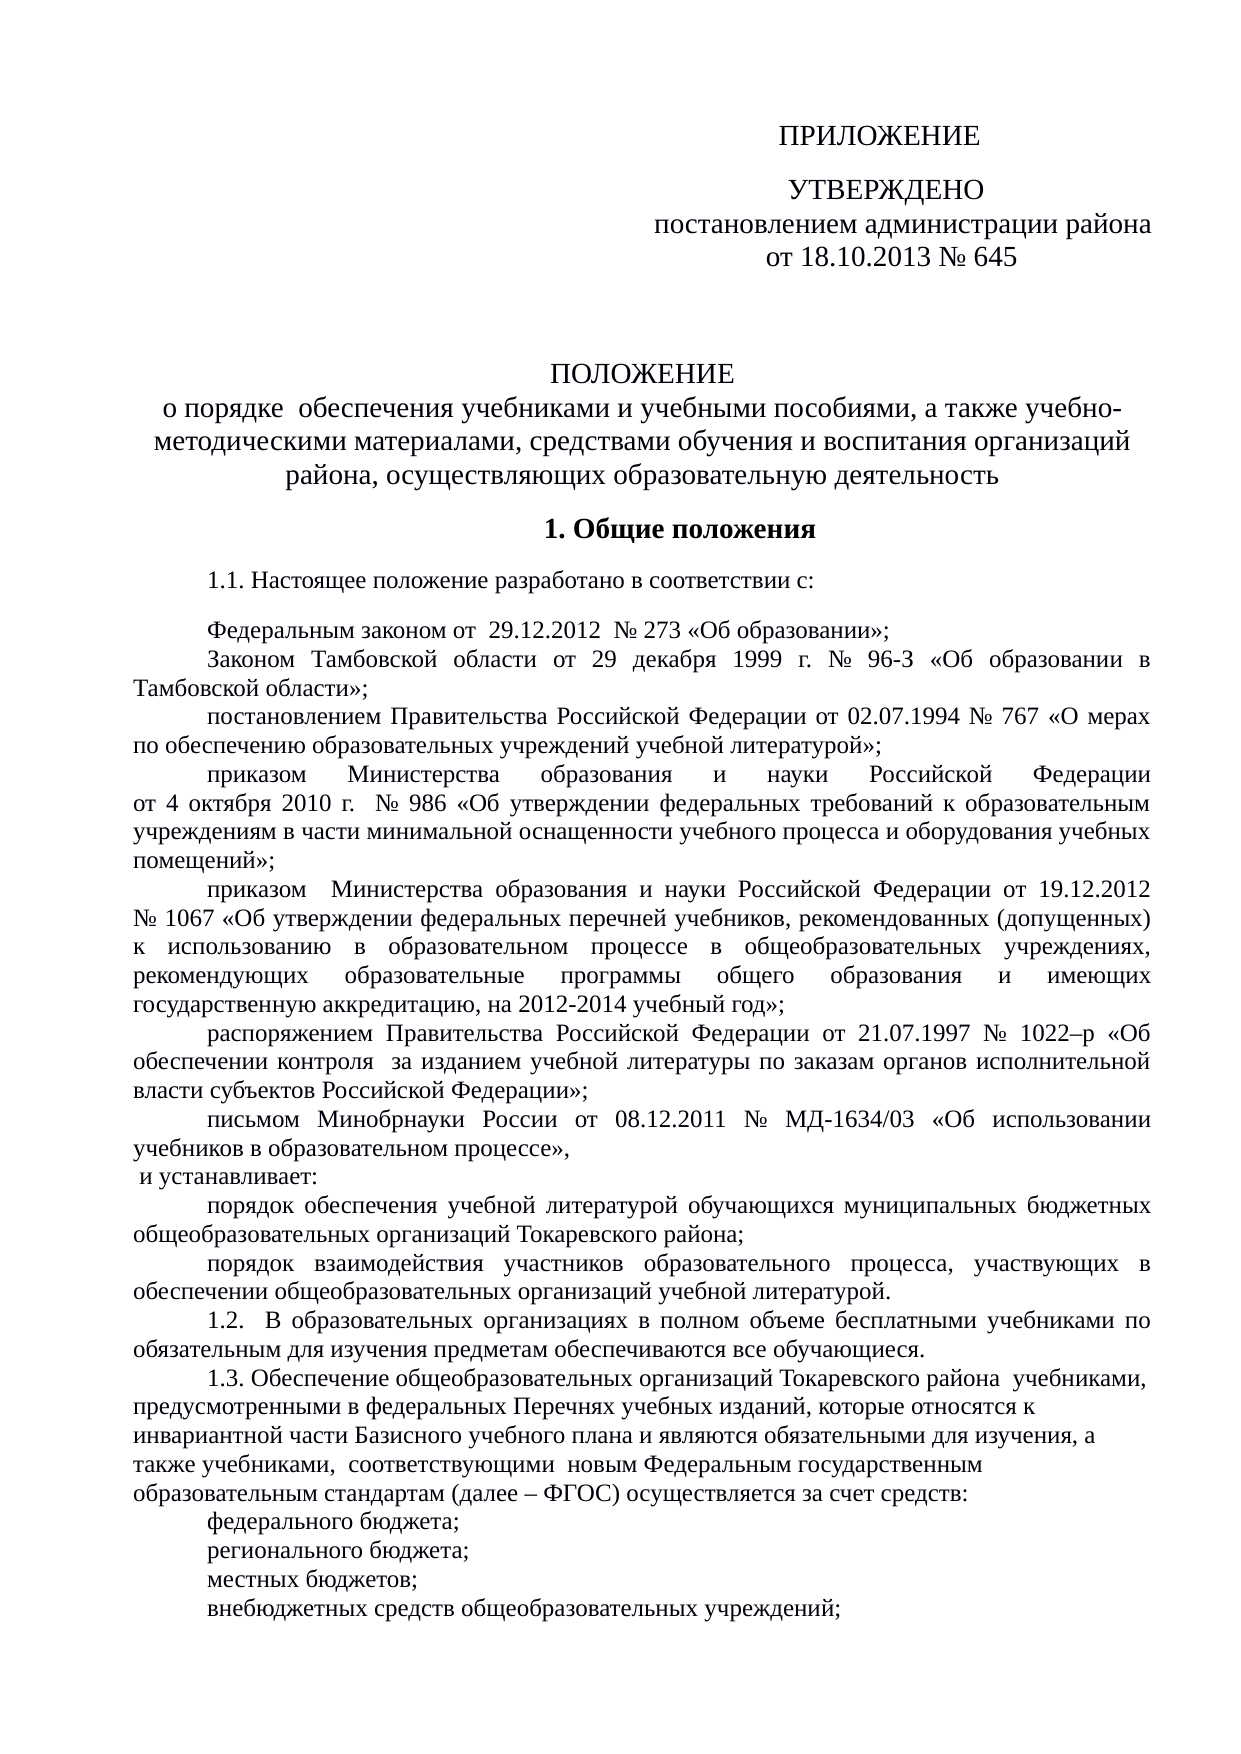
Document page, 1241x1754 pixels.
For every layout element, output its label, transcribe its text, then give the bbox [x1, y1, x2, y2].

text письмом Минобрнауки России от 08.12.2011 № МД-1634/03 «Об использовании учебников в образовательном процессе», [133, 1104, 1152, 1161]
text от 18.10.2013 № 645 [133, 239, 1240, 273]
text Законом Тамбовской области от 29 декабря 1999 г. № 96-З «Об образовании в Тамбовской области»; [133, 644, 1152, 701]
text приказом Министерства образования и науки Российской Федерации от 4 октября 2010 г. № 986 «Об утверждении федеральных требований к образовательным учреждениям в части минимальной оснащенности учебного процесса и оборудования учебных помещений»; [133, 759, 1152, 874]
text ПОЛОЖЕНИЕ [133, 356, 1152, 390]
text УТВЕРЖДЕНО [133, 172, 1152, 206]
text постановлением администрации района [133, 206, 1152, 239]
text ПРИЛОЖЕНИЕ [133, 118, 1152, 152]
text о порядке обеспечения учебниками и учебными пособиями, а также учебно-методическими материалами, средствами обучения и воспитания организаций района, осуществляющих образовательную деятельность [133, 390, 1152, 490]
text приказом Министерства образования и науки Российской Федерации от 19.12.2012 № 1067 «Об утверждении федеральных перечней учебников, рекомендованных (допущенных) к использованию в образовательном процессе в общеобразовательных учреждениях, рекомендующих образовательные программы общего образования и имеющих государственную аккредитацию, на 2012-2014 учебный год»; [133, 874, 1152, 1018]
text 1.1. Настоящее положение разработано в соответствии с: [133, 566, 1152, 594]
text Федеральным законом от 29.12.2012 № 273 «Об образовании»; [133, 615, 1152, 644]
text порядок обеспечения учебной литературой обучающихся муниципальных бюджетных общеобразовательных организаций Токаревского района; [133, 1190, 1152, 1248]
text постановлением Правительства Российской Федерации от 02.07.1994 № 767 «О мерах по обеспечению образовательных учреждений учебной литературой»; [133, 701, 1152, 759]
text распоряжением Правительства Российской Федерации от 21.07.1997 № 1022–р «Об обеспечении контроля за изданием учебной литературы по заказам органов исполнительной власти субъектов Российской Федерации»; [133, 1018, 1152, 1104]
list 1. Общие положения [208, 511, 1152, 545]
text 1.2. В образовательных организациях в полном объеме бесплатными учебниками по обязательным для изучения предметам обеспечиваются все обучающиеся. [133, 1305, 1152, 1363]
text 1.3. Обеспечение общеобразовательных организаций Токаревского района учебниками, предусмотренными в федеральных Перечнях учебных изданий, которые относятся к инвариантной части Базисного учебного плана и являются обязательными для изучения, а также учебниками, соответствующими новым Федеральным государственным образовательным стандартам (далее – ФГОС) осуществляется за счет средств: федерального бюджета; регионального бюджета; местных бюджетов; внебюджетных средств общеобразовательных учреждений; [133, 1363, 1152, 1621]
text порядок взаимодействия участников образовательного процесса, участвующих в обеспечении общеобразовательных организаций учебной литературой. [133, 1248, 1152, 1305]
text и устанавливает: [133, 1161, 1152, 1190]
